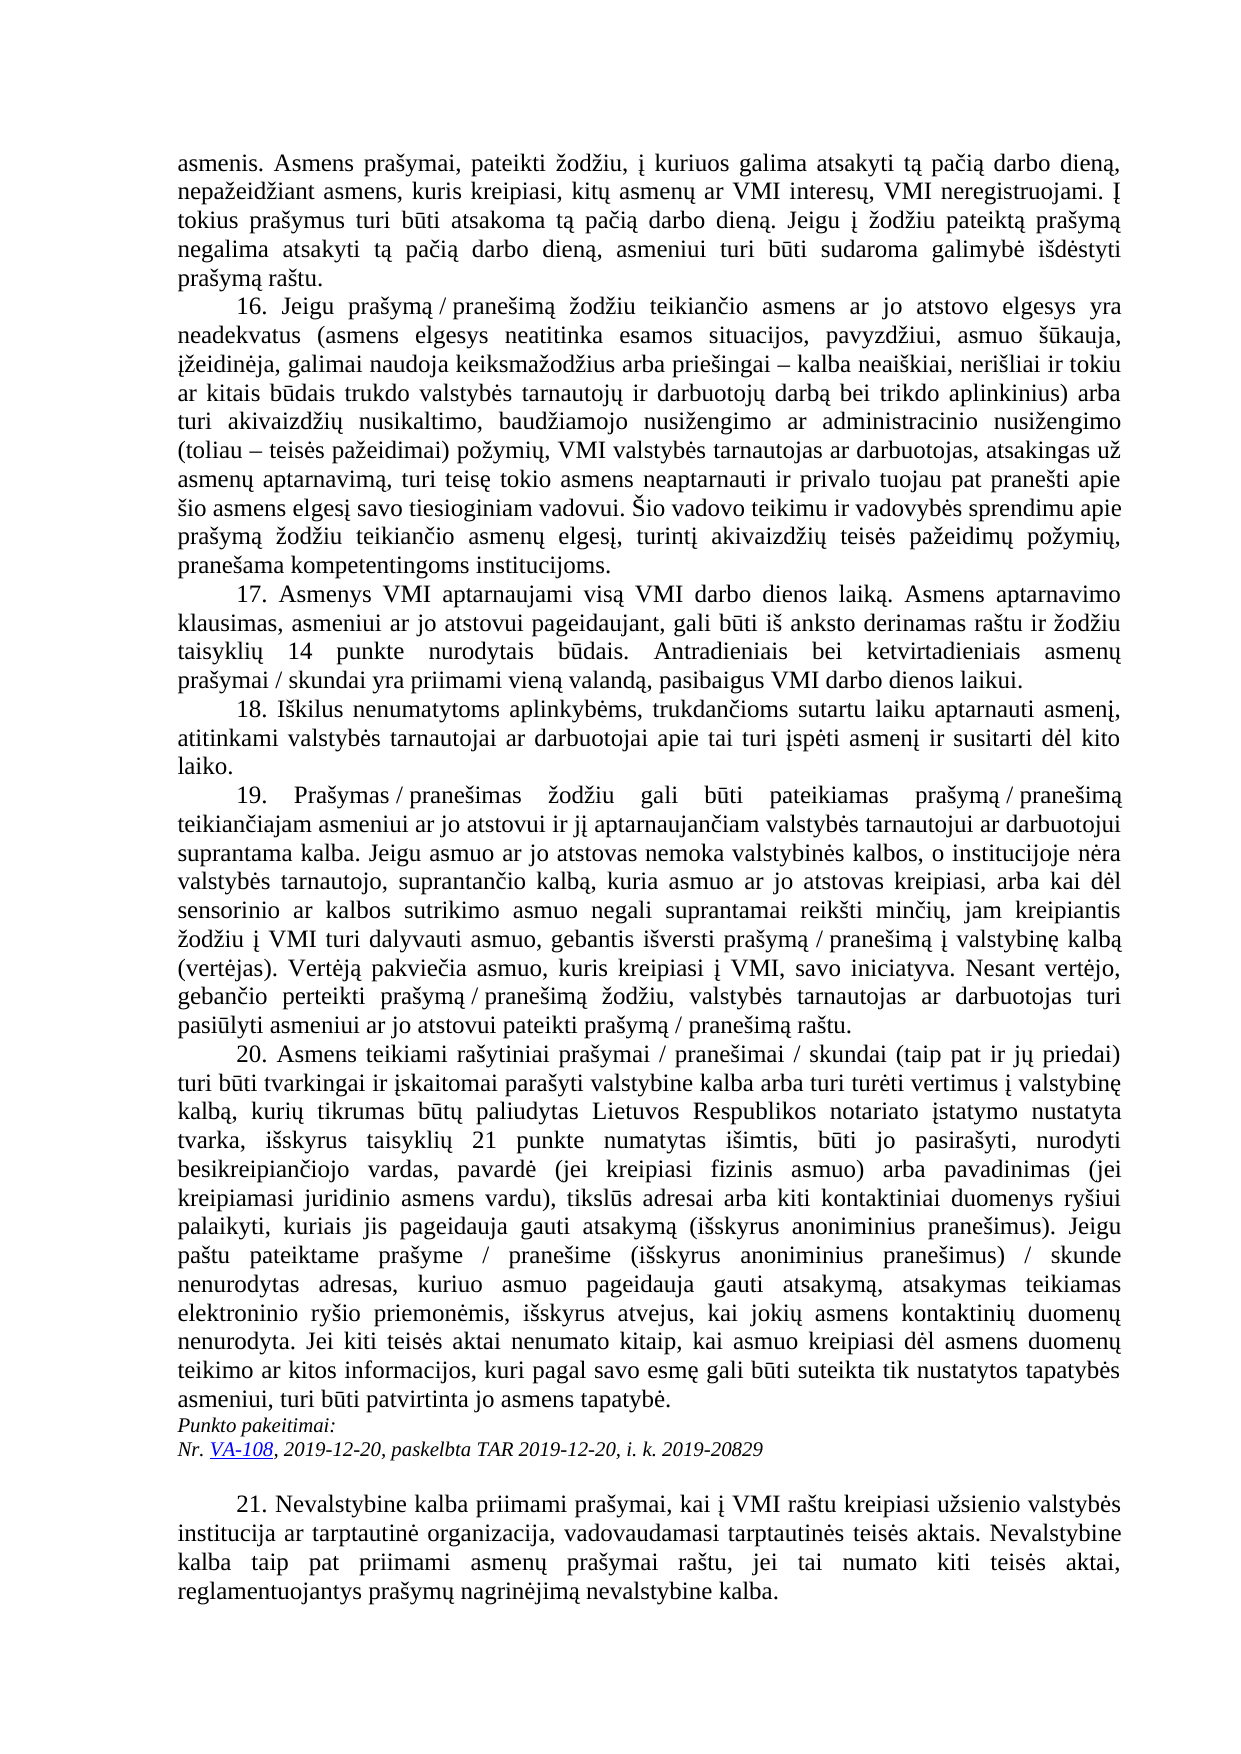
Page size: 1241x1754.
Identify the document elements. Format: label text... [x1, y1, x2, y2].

text asmenis. Asmens prašymai, pateikti žodžiu, į kuriuos galima atsakyti tą pačią darbo dieną, nepažeidžiant asmens, kuris kreipiasi, kitų asmenų ar VMI interesų, VMI neregistruojami. Į tokius prašymus turi būti atsakoma tą pačią darbo dieną. Jeigu į žodžiu pateiktą prašymą negalima atsakyti tą pačią darbo dieną, asmeniui turi būti sudaroma galimybė išdėstyti prašymą raštu. [177, 148, 1122, 291]
text Punkto pakeitimai: [177, 1413, 1122, 1437]
text Nr. VA-108, 2019-12-20, paskelbta TAR 2019-12-20, i. k. 2019-20829 [177, 1437, 1122, 1461]
text 21. Nevalstybine kalba priimami prašymai, kai į VMI raštu kreipiasi užsienio valstybės institucija ar tarptautinė organizacija, vadovaudamasi tarptautinės teisės aktais. Nevalstybine kalba taip pat priimami asmenų prašymai raštu, jei tai numato kiti teisės aktai, reglamentuojantys prašymų nagrinėjimą nevalstybine kalba. [177, 1489, 1122, 1604]
text 20. Asmens teikiami rašytiniai prašymai / pranešimai / skundai (taip pat ir jų priedai) turi būti tvarkingai ir įskaitomai parašyti valstybine kalba arba turi turėti vertimus į valstybinę kalbą, kurių tikrumas būtų paliudytas Lietuvos Respublikos notariato įstatymo nustatyta tvarka, išskyrus taisyklių 21 punkte numatytas išimtis, būti jo pasirašyti, nurodyti besikreipiančiojo vardas, pavardė (jei kreipiasi fizinis asmuo) arba pavadinimas (jei kreipiamasi juridinio asmens vardu), tikslūs adresai arba kiti kontaktiniai duomenys ryšiui palaikyti, kuriais jis pageidauja gauti atsakymą (išskyrus anoniminius pranešimus). Jeigu paštu pateiktame prašyme / pranešime (išskyrus anoniminius pranešimus) / skunde nenurodytas adresas, kuriuo asmuo pageidauja gauti atsakymą, atsakymas teikiamas elektroninio ryšio priemonėmis, išskyrus atvejus, kai jokių asmens kontaktinių duomenų nenurodyta. Jei kiti teisės aktai nenumato kitaip, kai asmuo kreipiasi dėl asmens duomenų teikimo ar kitos informacijos, kuri pagal savo esmę gali būti suteikta tik nustatytos tapatybės asmeniui, turi būti patvirtinta jo asmens tapatybė. [177, 1039, 1122, 1413]
text 17. Asmenys VMI aptarnaujami visą VMI darbo dienos laiką. Asmens aptarnavimo klausimas, asmeniui ar jo atstovui pageidaujant, gali būti iš anksto derinamas raštu ir žodžiu taisyklių 14 punkte nurodytais būdais. Antradieniais bei ketvirtadieniais asmenų prašymai / skundai yra priimami vieną valandą, pasibaigus VMI darbo dienos laikui. [177, 579, 1122, 694]
text 18. Iškilus nenumatytoms aplinkybėms, trukdančioms sutartu laiku aptarnauti asmenį, atitinkami valstybės tarnautojai ar darbuotojai apie tai turi įspėti asmenį ir susitarti dėl kito laiko. [177, 694, 1122, 780]
text 19. Prašymas / pranešimas žodžiu gali būti pateikiamas prašymą / pranešimą teikiančiajam asmeniui ar jo atstovui ir jį aptarnaujančiam valstybės tarnautojui ar darbuotojui suprantama kalba. Jeigu asmuo ar jo atstovas nemoka valstybinės kalbos, o institucijoje nėra valstybės tarnautojo, suprantančio kalbą, kuria asmuo ar jo atstovas kreipiasi, arba kai dėl sensorinio ar kalbos sutrikimo asmuo negali suprantamai reikšti minčių, jam kreipiantis žodžiu į VMI turi dalyvauti asmuo, gebantis išversti prašymą / pranešimą į valstybinę kalbą (vertėjas). Vertėją pakviečia asmuo, kuris kreipiasi į VMI, savo iniciatyva. Nesant vertėjo, gebančio perteikti prašymą / pranešimą žodžiu, valstybės tarnautojas ar darbuotojas turi pasiūlyti asmeniui ar jo atstovui pateikti prašymą / pranešimą raštu. [177, 780, 1122, 1039]
text 16. Jeigu prašymą / pranešimą žodžiu teikiančio asmens ar jo atstovo elgesys yra neadekvatus (asmens elgesys neatitinka esamos situacijos, pavyzdžiui, asmuo šūkauja, įžeidinėja, galimai naudoja keiksmažodžius arba priešingai – kalba neaiškiai, nerišliai ir tokiu ar kitais būdais trukdo valstybės tarnautojų ir darbuotojų darbą bei trikdo aplinkinius) arba turi akivaizdžių nusikaltimo, baudžiamojo nusižengimo ar administracinio nusižengimo (toliau – teisės pažeidimai) požymių, VMI valstybės tarnautojas ar darbuotojas, atsakingas už asmenų aptarnavimą, turi teisę tokio asmens neaptarnauti ir privalo tuojau pat pranešti apie šio asmens elgesį savo tiesioginiam vadovui. Šio vadovo teikimu ir vadovybės sprendimu apie prašymą žodžiu teikiančio asmenų elgesį, turintį akivaizdžių teisės pažeidimų požymių, pranešama kompetentingoms institucijoms. [177, 291, 1122, 579]
